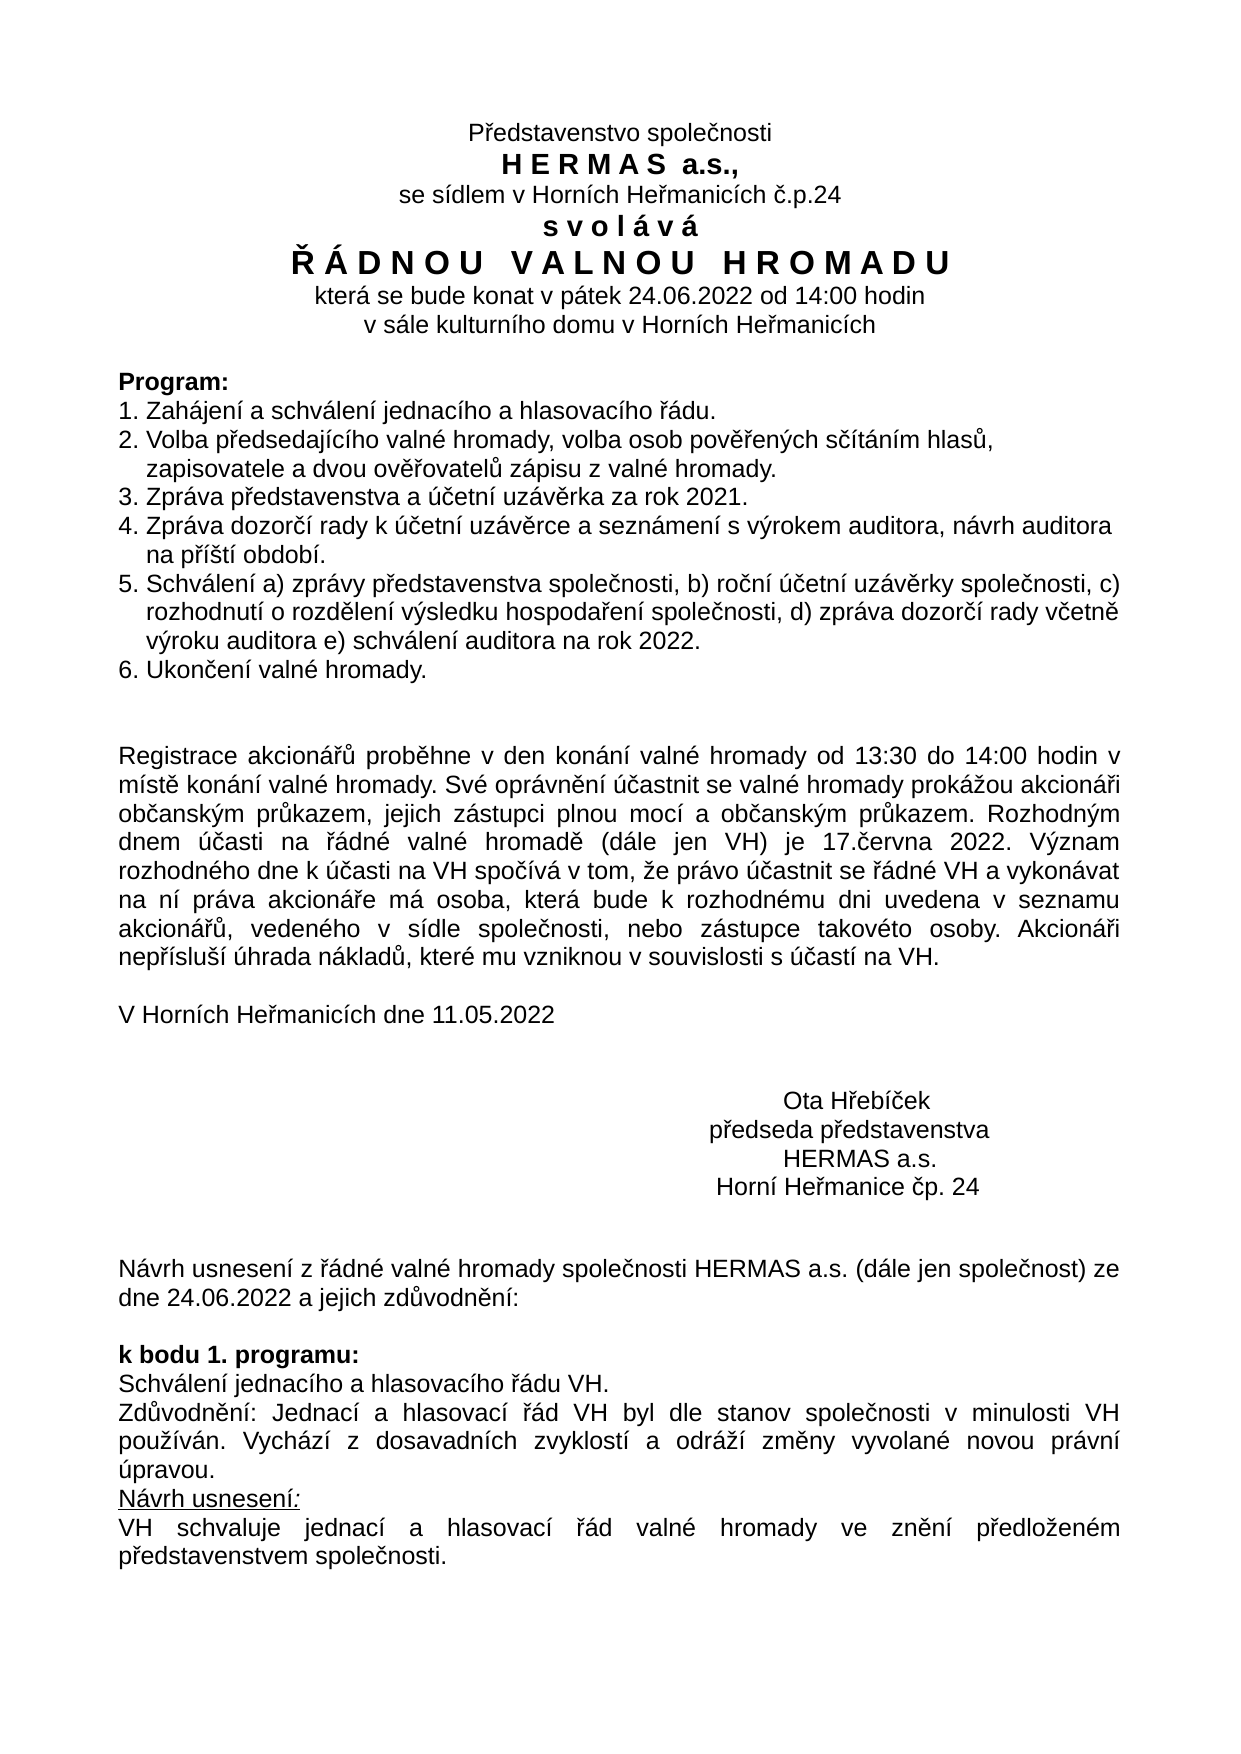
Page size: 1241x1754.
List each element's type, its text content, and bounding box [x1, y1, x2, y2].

list zapisovatele a dvou ověřovatelů zápisu z valné hromady. [118, 454, 1122, 482]
list HERMAS a.s. [118, 1144, 1122, 1172]
list Ota Hřebíček [118, 1086, 1122, 1115]
list Schválení jednacího a hlasovacího řádu VH. [118, 1369, 1122, 1398]
list rozhodnutí o rozdělení výsledku hospodaření společnosti, d) zpráva dozorčí rady včetně [118, 597, 1122, 626]
list VH schvaluje jednací a hlasovací řád valné hromady ve znění předloženém představenstvem společnosti. [118, 1513, 1122, 1570]
list Program: [118, 367, 1122, 396]
list která se bude konat v pátek 24.06.2022 od 14:00 hodin [118, 281, 1122, 310]
list 2. Volba předsedajícího valné hromady, volba osob pověřených sčítáním hlasů, [118, 425, 1122, 454]
list 6. Ukončení valné hromady. [118, 655, 1122, 684]
list výroku auditora e) schválení auditora na rok 2022. [118, 626, 1122, 655]
list se sídlem v Horních Heřmanicích č.p.24 [118, 180, 1122, 209]
list H E R M A S a.s., [118, 147, 1122, 180]
list Horní Heřmanice čp. 24 [118, 1172, 1122, 1201]
list s v o l á v á [118, 209, 1122, 243]
list 5. Schválení a) zprávy představenstva společnosti, b) roční účetní uzávěrky společnosti, c) [118, 569, 1122, 597]
list k bodu 1. programu: [118, 1340, 1122, 1369]
list na příští období. [118, 540, 1122, 569]
list předseda představenstva [118, 1115, 1122, 1144]
list Návrh usnesení: [118, 1484, 1122, 1513]
list Ř Á D N O U V A L N O U H R O M A D U [118, 243, 1122, 281]
list 3. Zpráva představenstva a účetní uzávěrka za rok 2021. [118, 482, 1122, 511]
list Registrace akcionářů proběhne v den konání valné hromady od 13:30 do 14:00 hodin v místě konání valné hromady. Své oprávnění účastnit se valné hromady prokážou akcionáři občanským průkazem, jejich zástupci plnou mocí a občanským průkazem. Rozhodným dnem účasti na řádné valné hromadě (dále jen VH) je 17.června 2022. Význam rozhodného dne k účasti na VH spočívá v tom, že právo účastnit se řádné VH a vykonávat na ní práva akcionáře má osoba, která bude k rozhodnému dni uvedena v seznamu akcionářů, vedeného v sídle společnosti, nebo zástupce takovéto osoby. Akcionáři nepřísluší úhrada nákladů, které mu vzniknou v souvislosti s účastí na VH. [118, 741, 1122, 971]
list 4. Zpráva dozorčí rady k účetní uzávěrce a seznámení s výrokem auditora, návrh auditora [118, 511, 1122, 540]
list 1. Zahájení a schválení jednacího a hlasovacího řádu. [118, 396, 1122, 425]
list Zdůvodnění: Jednací a hlasovací řád VH byl dle stanov společnosti v minulosti VH používán. Vychází z dosavadních zvyklostí a odráží změny vyvolané novou právní úpravou. [118, 1398, 1122, 1484]
list Návrh usnesení z řádné valné hromady společnosti HERMAS a.s. (dále jen společnost) ze dne 24.06.2022 a jejich zdůvodnění: [118, 1254, 1122, 1311]
text V Horních Heřmanicích dne 11.05.2022 [118, 1000, 1122, 1029]
list v sále kulturního domu v Horních Heřmanicích [118, 310, 1122, 339]
list Představenstvo společnosti [118, 118, 1122, 147]
